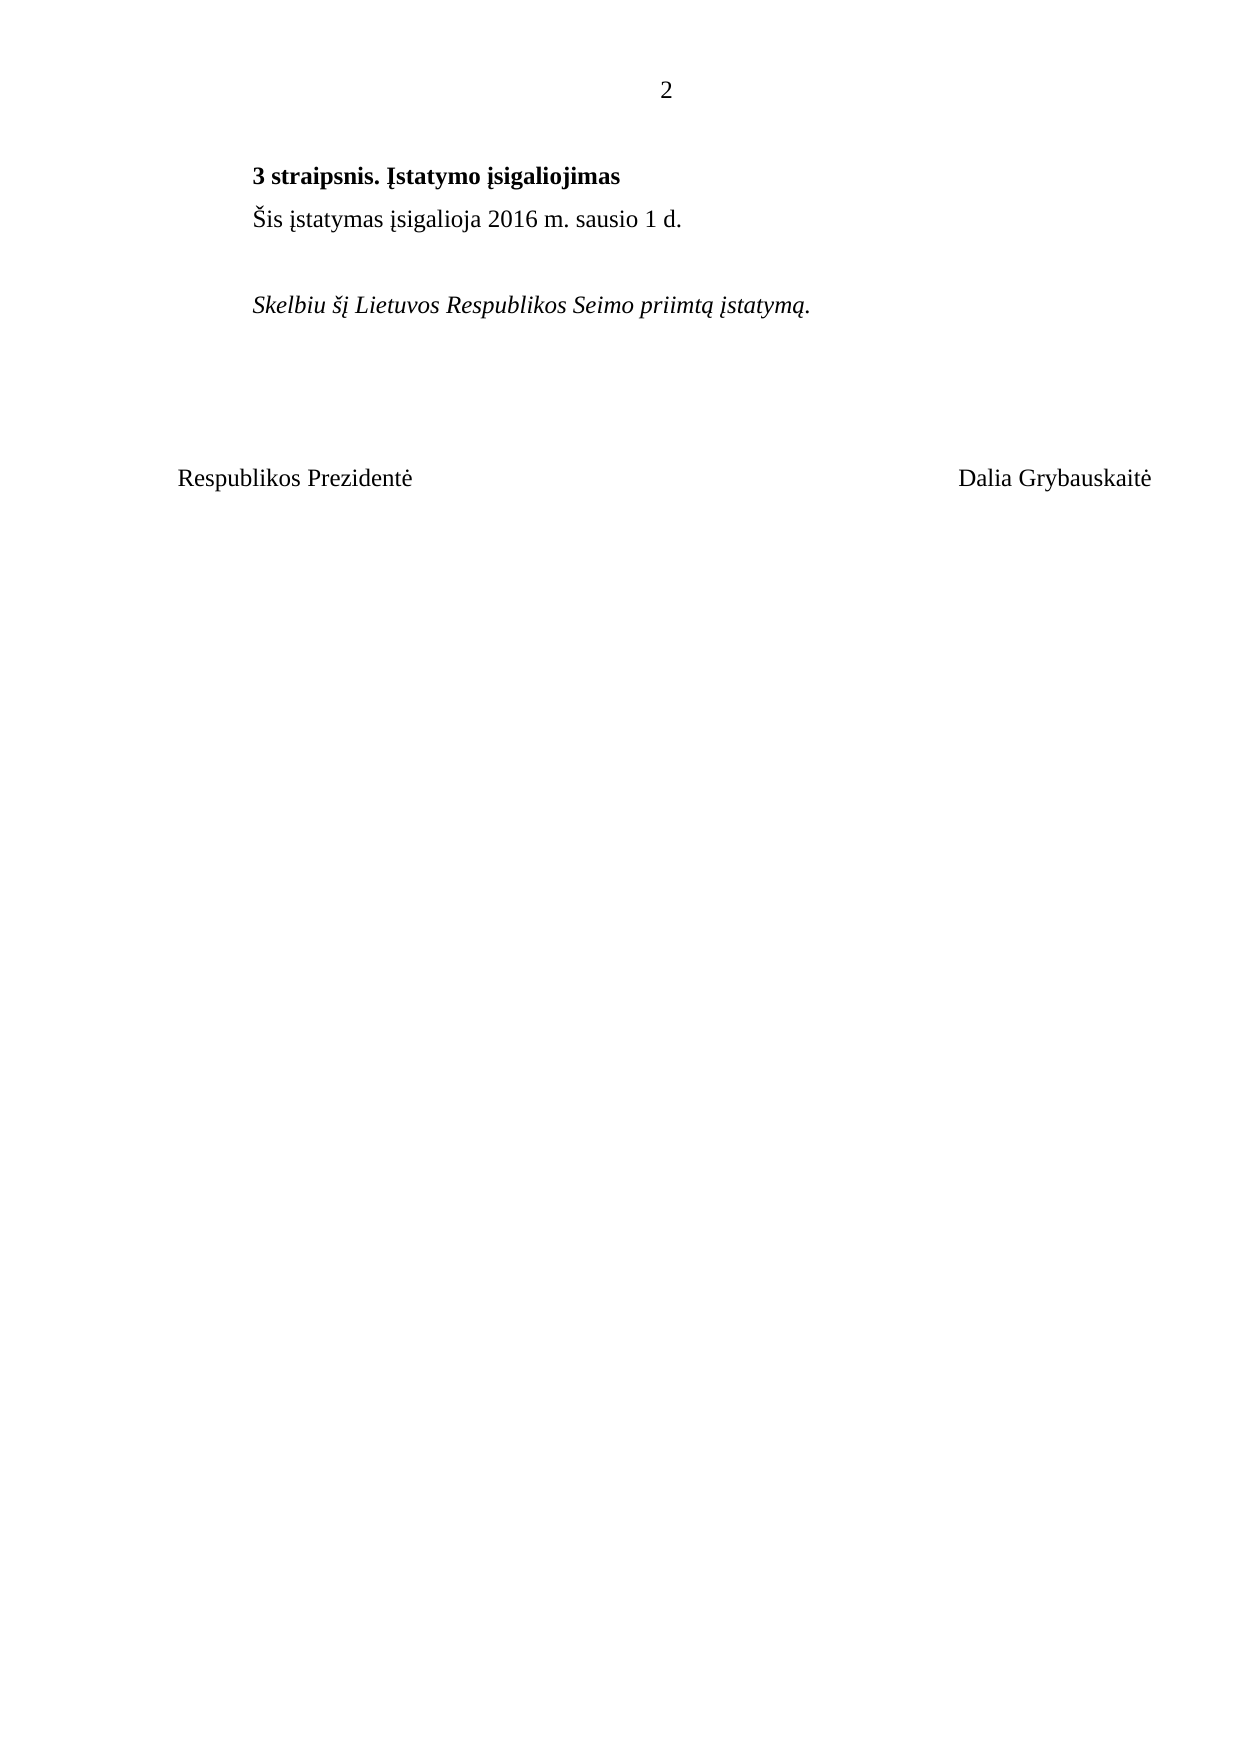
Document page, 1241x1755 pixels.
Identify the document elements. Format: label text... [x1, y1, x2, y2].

text Skelbiu šį Lietuvos Respublikos Seimo priimtą įstatymą. [177, 291, 1152, 319]
text Šis įstatymas įsigalioja 2016 m. sausio 1 d. [177, 204, 1152, 233]
text Respublikos Prezidentė Dalia Grybauskaitė [177, 463, 1152, 492]
text 3 straipsnis. Įstatymo įsigaliojimas [177, 161, 1152, 190]
